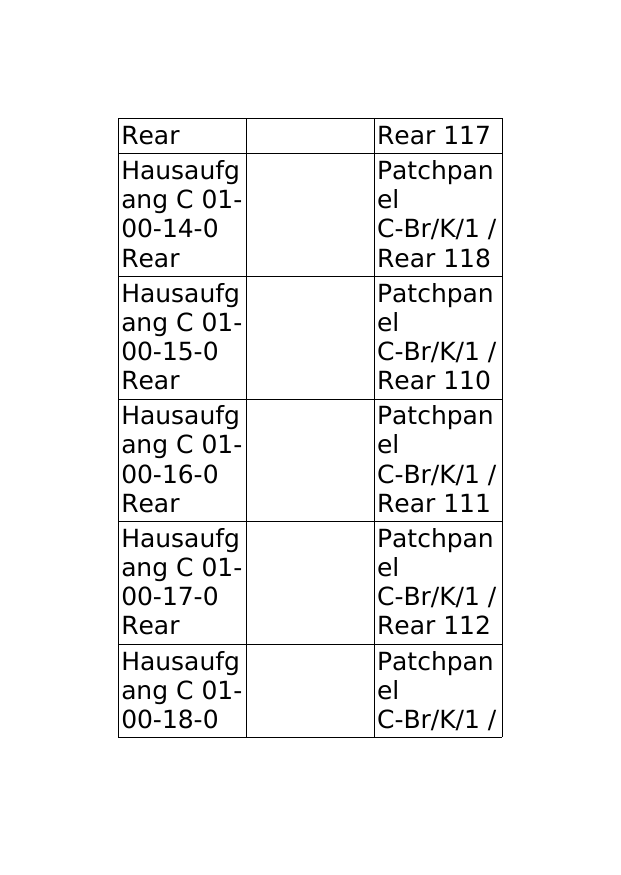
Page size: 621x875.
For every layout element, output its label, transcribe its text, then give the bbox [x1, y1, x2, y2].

table_cell [247, 154, 374, 276]
table_cell Patchpanel C-Br/K/1 / Rear 118 [375, 154, 502, 276]
table_cell Hausaufgang C 01-00-18-0 [119, 645, 246, 737]
table_cell Rear [119, 119, 246, 153]
table_cell Rear 117 [375, 119, 502, 153]
table_cell Hausaufgang C 01-00-15-0 Rear [119, 277, 246, 398]
table_cell [247, 400, 374, 521]
table_cell Hausaufgang C 01-00-17-0 Rear [119, 522, 246, 644]
table_cell [247, 119, 374, 153]
table_cell Hausaufgang C 01-00-14-0 Rear [119, 154, 246, 276]
table_cell Patchpanel C-Br/K/1 / Rear 111 [375, 400, 502, 521]
table_cell Patchpanel C-Br/K/1 / Rear 110 [375, 277, 502, 398]
table_cell [247, 645, 374, 737]
table_cell Hausaufgang C 01-00-16-0 Rear [119, 400, 246, 521]
table_cell Patchpanel C-Br/K/1 / Rear 112 [375, 522, 502, 644]
table_cell Patchpanel C-Br/K/1 / [375, 645, 502, 737]
table_cell [247, 522, 374, 644]
table_cell [247, 277, 374, 398]
